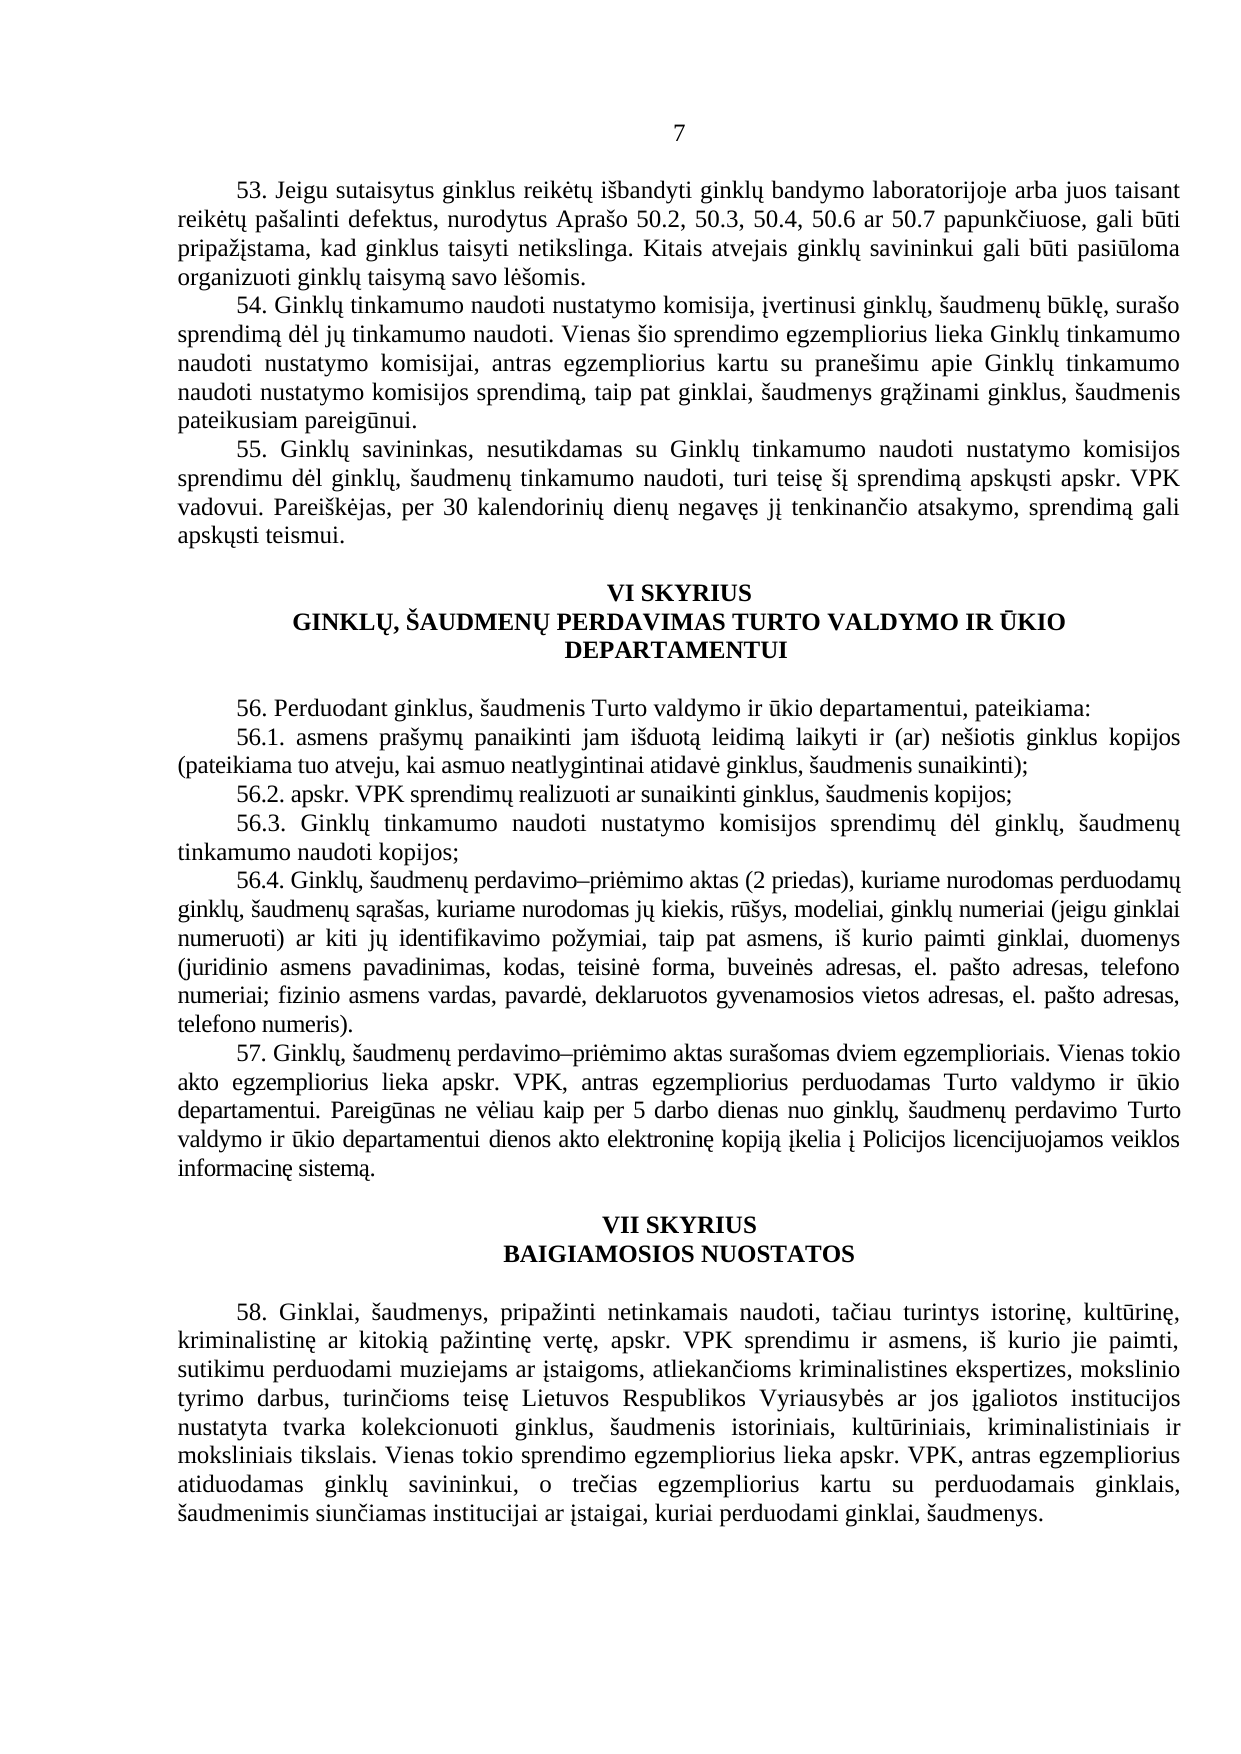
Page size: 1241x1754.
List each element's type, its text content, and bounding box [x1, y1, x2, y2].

text Ginklų, ŠAUDMENŲ PERDAVIMAS TURTO VALDYMO IR ŪKIO DEPArTAMENTUI [177, 607, 1181, 664]
text 56.3. Ginklų tinkamumo naudoti nustatymo komisijos sprendimų dėl ginklų, šaudmenų tinkamumo naudoti kopijos; [177, 808, 1181, 866]
text 56.1. asmens prašymų panaikinti jam išduotą leidimą laikyti ir (ar) nešiotis ginklus kopijos (pateikiama tuo atveju, kai asmuo neatlygintinai atidavė ginklus, šaudmenis sunaikinti); [177, 722, 1181, 779]
text VI SKYRIUS [177, 578, 1181, 607]
text 56.2. apskr. VPK sprendimų realizuoti ar sunaikinti ginklus, šaudmenis kopijos; [177, 779, 1181, 808]
text 56.4. Ginklų, šaudmenų perdavimo–priėmimo aktas (2 priedas), kuriame nurodomas perduodamų ginklų, šaudmenų sąrašas, kuriame nurodomas jų kiekis, rūšys, modeliai, ginklų numeriai (jeigu ginklai numeruoti) ar kiti jų identifikavimo požymiai, taip pat asmens, iš kurio paimti ginklai, duomenys (juridinio asmens pavadinimas, kodas, teisinė forma, buveinės adresas, el. pašto adresas, telefono numeriai; fizinio asmens vardas, pavardė, deklaruotos gyvenamosios vietos adresas, el. pašto adresas, telefono numeris). [177, 866, 1181, 1038]
text VII SKYRIUS [177, 1211, 1181, 1239]
text BAIGIAMOSIOS NUOSTATOS [177, 1239, 1181, 1268]
text 57. Ginklų, šaudmenų perdavimo–priėmimo aktas surašomas dviem egzemplioriais. Vienas tokio akto egzempliorius lieka apskr. VPK, antras egzempliorius perduodamas Turto valdymo ir ūkio departamentui. Pareigūnas ne vėliau kaip per 5 darbo dienas nuo ginklų, šaudmenų perdavimo Turto valdymo ir ūkio departamentui dienos akto elektroninę kopiją įkelia į Policijos licencijuojamos veiklos informacinę sistemą. [177, 1038, 1181, 1182]
text 58. Ginklai, šaudmenys, pripažinti netinkamais naudoti, tačiau turintys istorinę, kultūrinę, kriminalistinę ar kitokią pažintinę vertę, apskr. VPK sprendimu ir asmens, iš kurio jie paimti, sutikimu perduodami muziejams ar įstaigoms, atliekančioms kriminalistines ekspertizes, mokslinio tyrimo darbus, turinčioms teisę Lietuvos Respublikos Vyriausybės ar jos įgaliotos institucijos nustatyta tvarka kolekcionuoti ginklus, šaudmenis istoriniais, kultūriniais, kriminalistiniais ir moksliniais tikslais. Vienas tokio sprendimo egzempliorius lieka apskr. VPK, antras egzempliorius atiduodamas ginklų savininkui, o trečias egzempliorius kartu su perduodamais ginklais, šaudmenimis siunčiamas institucijai ar įstaigai, kuriai perduodami ginklai, šaudmenys. [177, 1297, 1181, 1527]
text 54. Ginklų tinkamumo naudoti nustatymo komisija, įvertinusi ginklų, šaudmenų būklę, surašo sprendimą dėl jų tinkamumo naudoti. Vienas šio sprendimo egzempliorius lieka Ginklų tinkamumo naudoti nustatymo komisijai, antras egzempliorius kartu su pranešimu apie Ginklų tinkamumo naudoti nustatymo komisijos sprendimą, taip pat ginklai, šaudmenys grąžinami ginklus, šaudmenis pateikusiam pareigūnui. [177, 291, 1181, 434]
text 56. Perduodant ginklus, šaudmenis Turto valdymo ir ūkio departamentui, pateikiama: [177, 693, 1181, 722]
text 53. Jeigu sutaisytus ginklus reikėtų išbandyti ginklų bandymo laboratorijoje arba juos taisant reikėtų pašalinti defektus, nurodytus Aprašo 50.2, 50.3, 50.4, 50.6 ar 50.7 papunkčiuose, gali būti pripažįstama, kad ginklus taisyti netikslinga. Kitais atvejais ginklų savininkui gali būti pasiūloma organizuoti ginklų taisymą savo lėšomis. [177, 176, 1181, 291]
text 55. Ginklų savininkas, nesutikdamas su Ginklų tinkamumo naudoti nustatymo komisijos sprendimu dėl ginklų, šaudmenų tinkamumo naudoti, turi teisę šį sprendimą apskųsti apskr. VPK vadovui. Pareiškėjas, per 30 kalendorinių dienų negavęs jį tenkinančio atsakymo, sprendimą gali apskųsti teismui. [177, 434, 1181, 549]
